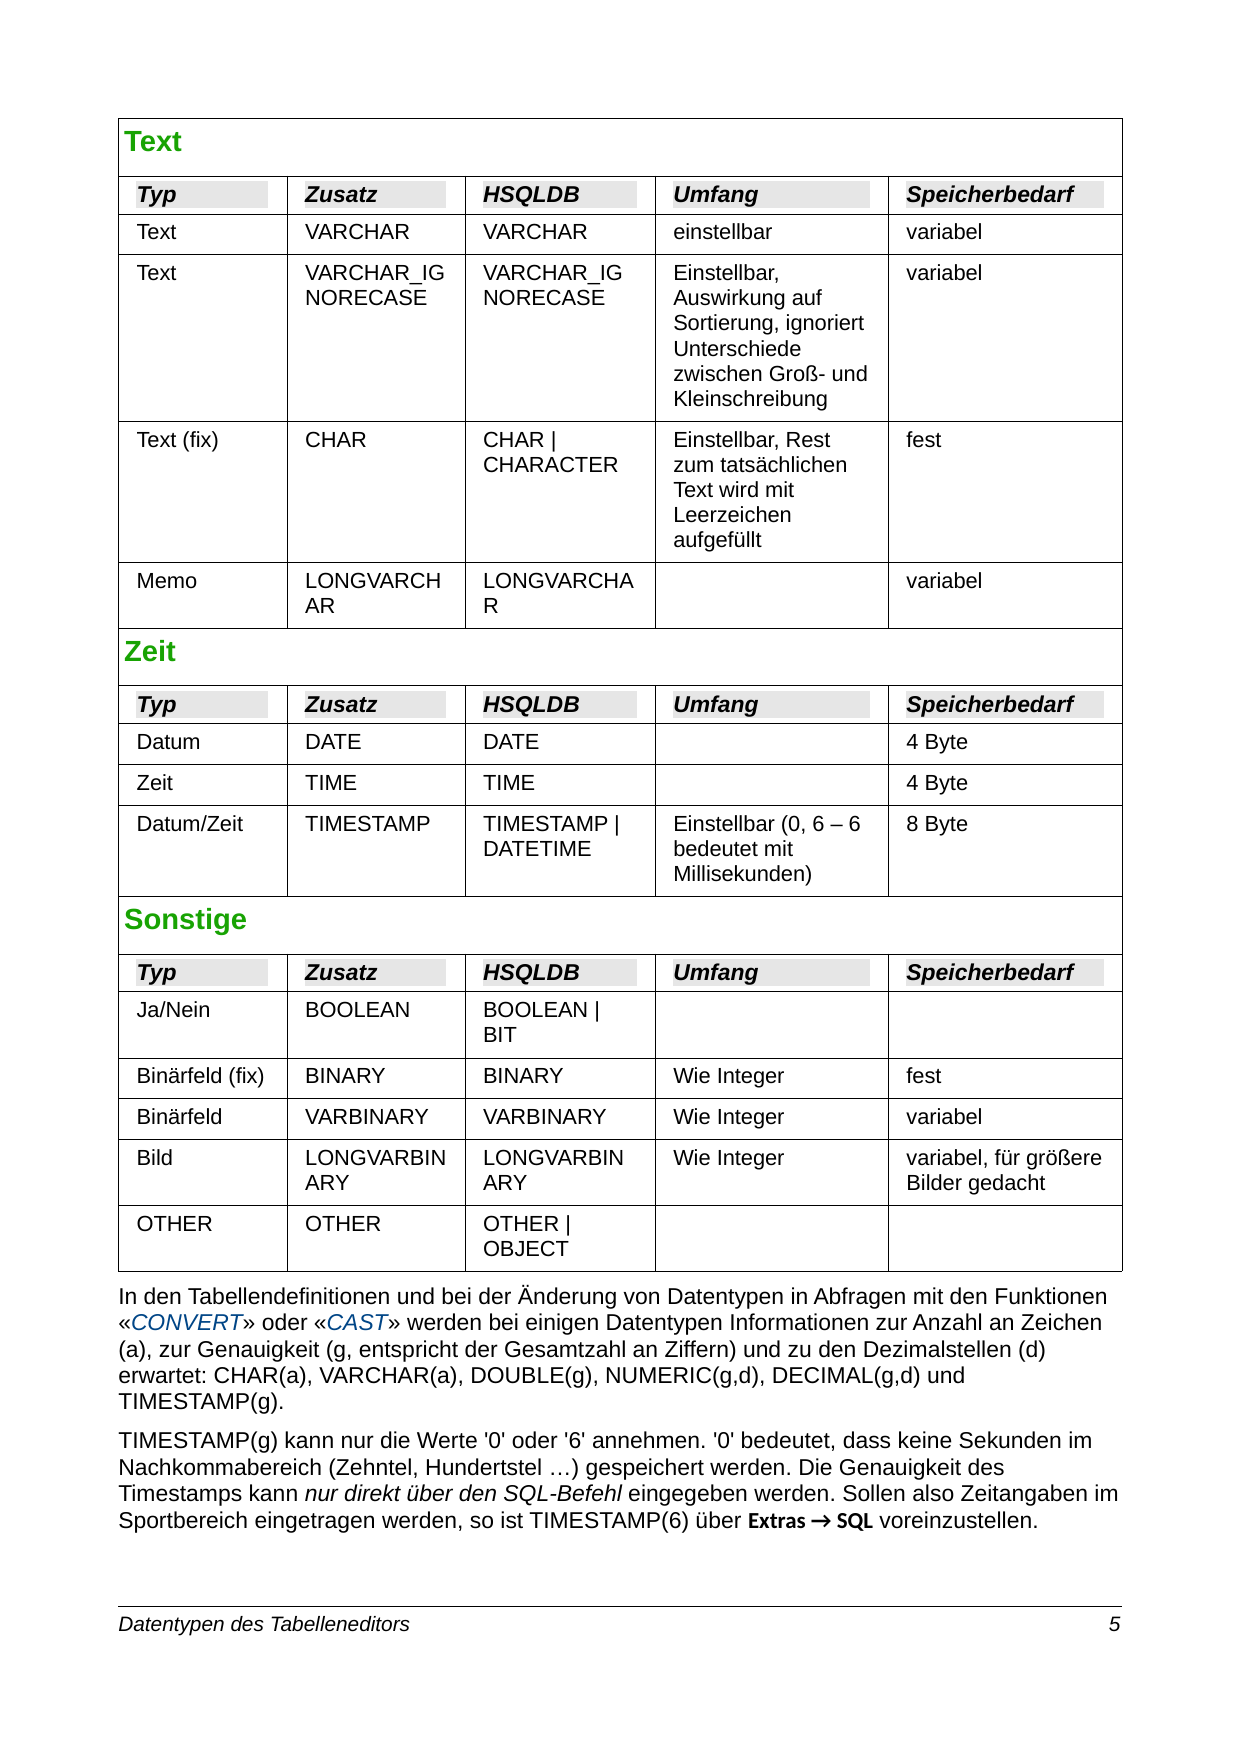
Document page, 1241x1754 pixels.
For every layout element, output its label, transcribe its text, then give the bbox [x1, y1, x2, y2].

table_cell Wie Integer [656, 1140, 888, 1205]
table_cell LONGVARBINARY [288, 1140, 465, 1205]
table_cell Zusatz [288, 686, 465, 723]
table_cell Speicherbedarf [889, 686, 1122, 723]
table_cell Datum/Zeit [119, 806, 287, 896]
table_cell VARCHAR [466, 215, 655, 254]
table_cell BOOLEAN | BIT [466, 992, 655, 1057]
table_cell Typ [119, 686, 287, 723]
table_cell VARCHAR [288, 215, 465, 254]
table_cell LONGVARCHAR [288, 563, 465, 628]
table_cell OTHER | OBJECT [466, 1206, 655, 1271]
table_cell Typ [119, 177, 287, 213]
table_cell Einstellbar, Auswirkung auf Sortierung, ignoriert Unterschiede zwischen Groß- und Kleinschreibung [656, 255, 888, 421]
table_cell Zeit [119, 629, 1122, 685]
table_cell HSQLDB [466, 686, 655, 723]
table_cell Wie Integer [656, 1099, 888, 1139]
table_cell 4 Byte [889, 724, 1122, 764]
table_cell [656, 724, 888, 764]
table_cell Sonstige [119, 897, 1122, 953]
table_cell Einstellbar (0, 6 – 6 bedeutet mit Millisekunden) [656, 806, 888, 896]
table_cell VARBINARY [466, 1099, 655, 1139]
table_cell Umfang [656, 955, 888, 991]
table_cell TIMESTAMP [288, 806, 465, 896]
table_cell HSQLDB [466, 955, 655, 991]
table_cell Ja/Nein [119, 992, 287, 1057]
table_cell VARCHAR_IGNORECASE [288, 255, 465, 421]
table_cell CHAR [288, 422, 465, 562]
table_cell [656, 1206, 888, 1271]
table_cell OTHER [119, 1206, 287, 1271]
table_cell Zusatz [288, 955, 465, 991]
table_cell Wie Integer [656, 1059, 888, 1098]
table_cell [889, 1206, 1122, 1271]
table_cell TIME [466, 765, 655, 805]
table_cell variabel [889, 215, 1122, 254]
table_cell variabel [889, 255, 1122, 421]
table_cell variabel [889, 1099, 1122, 1139]
table_cell CHAR | CHARACTER [466, 422, 655, 562]
table_cell LONGVARBINARY [466, 1140, 655, 1205]
table_cell BINARY [288, 1059, 465, 1098]
table_cell einstellbar [656, 215, 888, 254]
table_cell Typ [119, 955, 287, 991]
text TIMESTAMP(g) kann nur die Werte '0' oder '6' annehmen. '0' bedeutet, dass keine Sekunden im Nachkommabereich (Zehntel, Hundertstel …) gespeichert werden. Die Genauigkeit des Timestamps kann nur direkt über den SQL-Befehl eingegeben werden. Sollen also Zeitangaben im Sportbereich eingetragen werden, so ist TIMESTAMP(6) über Extras → SQL voreinzustellen. [118, 1427, 1122, 1534]
table_cell [656, 563, 888, 628]
table_cell variabel, für größere Bilder gedacht [889, 1140, 1122, 1205]
table_cell VARCHAR_IGNORECASE [466, 255, 655, 421]
table_cell VARBINARY [288, 1099, 465, 1139]
table_cell BOOLEAN [288, 992, 465, 1057]
table_cell Binärfeld (fix) [119, 1059, 287, 1098]
table_cell Einstellbar, Rest zum tatsächlichen Text wird mit Leerzeichen aufgefüllt [656, 422, 888, 562]
table_cell Umfang [656, 686, 888, 723]
table_cell Memo [119, 563, 287, 628]
table_cell Text [119, 255, 287, 421]
table_cell Zusatz [288, 177, 465, 213]
table_cell Umfang [656, 177, 888, 213]
table_cell Speicherbedarf [889, 955, 1122, 991]
table_cell fest [889, 1059, 1122, 1098]
table_cell Text [119, 215, 287, 254]
table_cell variabel [889, 563, 1122, 628]
table_cell DATE [288, 724, 465, 764]
table_cell BINARY [466, 1059, 655, 1098]
table_cell fest [889, 422, 1122, 562]
table_cell TIME [288, 765, 465, 805]
table_cell Text [119, 119, 1122, 176]
table_cell HSQLDB [466, 177, 655, 213]
table_cell Binärfeld [119, 1099, 287, 1139]
table_cell Zeit [119, 765, 287, 805]
table_cell Bild [119, 1140, 287, 1205]
table_cell DATE [466, 724, 655, 764]
table_cell Speicherbedarf [889, 177, 1122, 213]
text In den Tabellendefinitionen und bei der Änderung von Datentypen in Abfragen mit den Funktionen «CONVERT» oder «CAST» werden bei einigen Datentypen Informationen zur Anzahl an Zeichen (a), zur Genauigkeit (g, entspricht der Gesamtzahl an Ziffern) und zu den Dezimalstellen (d) erwartet: CHAR(a), VARCHAR(a), DOUBLE(g), NUMERIC(g,d), DECIMAL(g,d) und TIMESTAMP(g). [118, 1283, 1122, 1414]
table_cell Text (fix) [119, 422, 287, 562]
table_cell Datum [119, 724, 287, 764]
table_cell [889, 992, 1122, 1057]
table_cell [656, 765, 888, 805]
table_cell 4 Byte [889, 765, 1122, 805]
table_cell TIMESTAMP | DATETIME [466, 806, 655, 896]
table_cell LONGVARCHAR [466, 563, 655, 628]
table_cell OTHER [288, 1206, 465, 1271]
table_cell 8 Byte [889, 806, 1122, 896]
table_cell [656, 992, 888, 1057]
